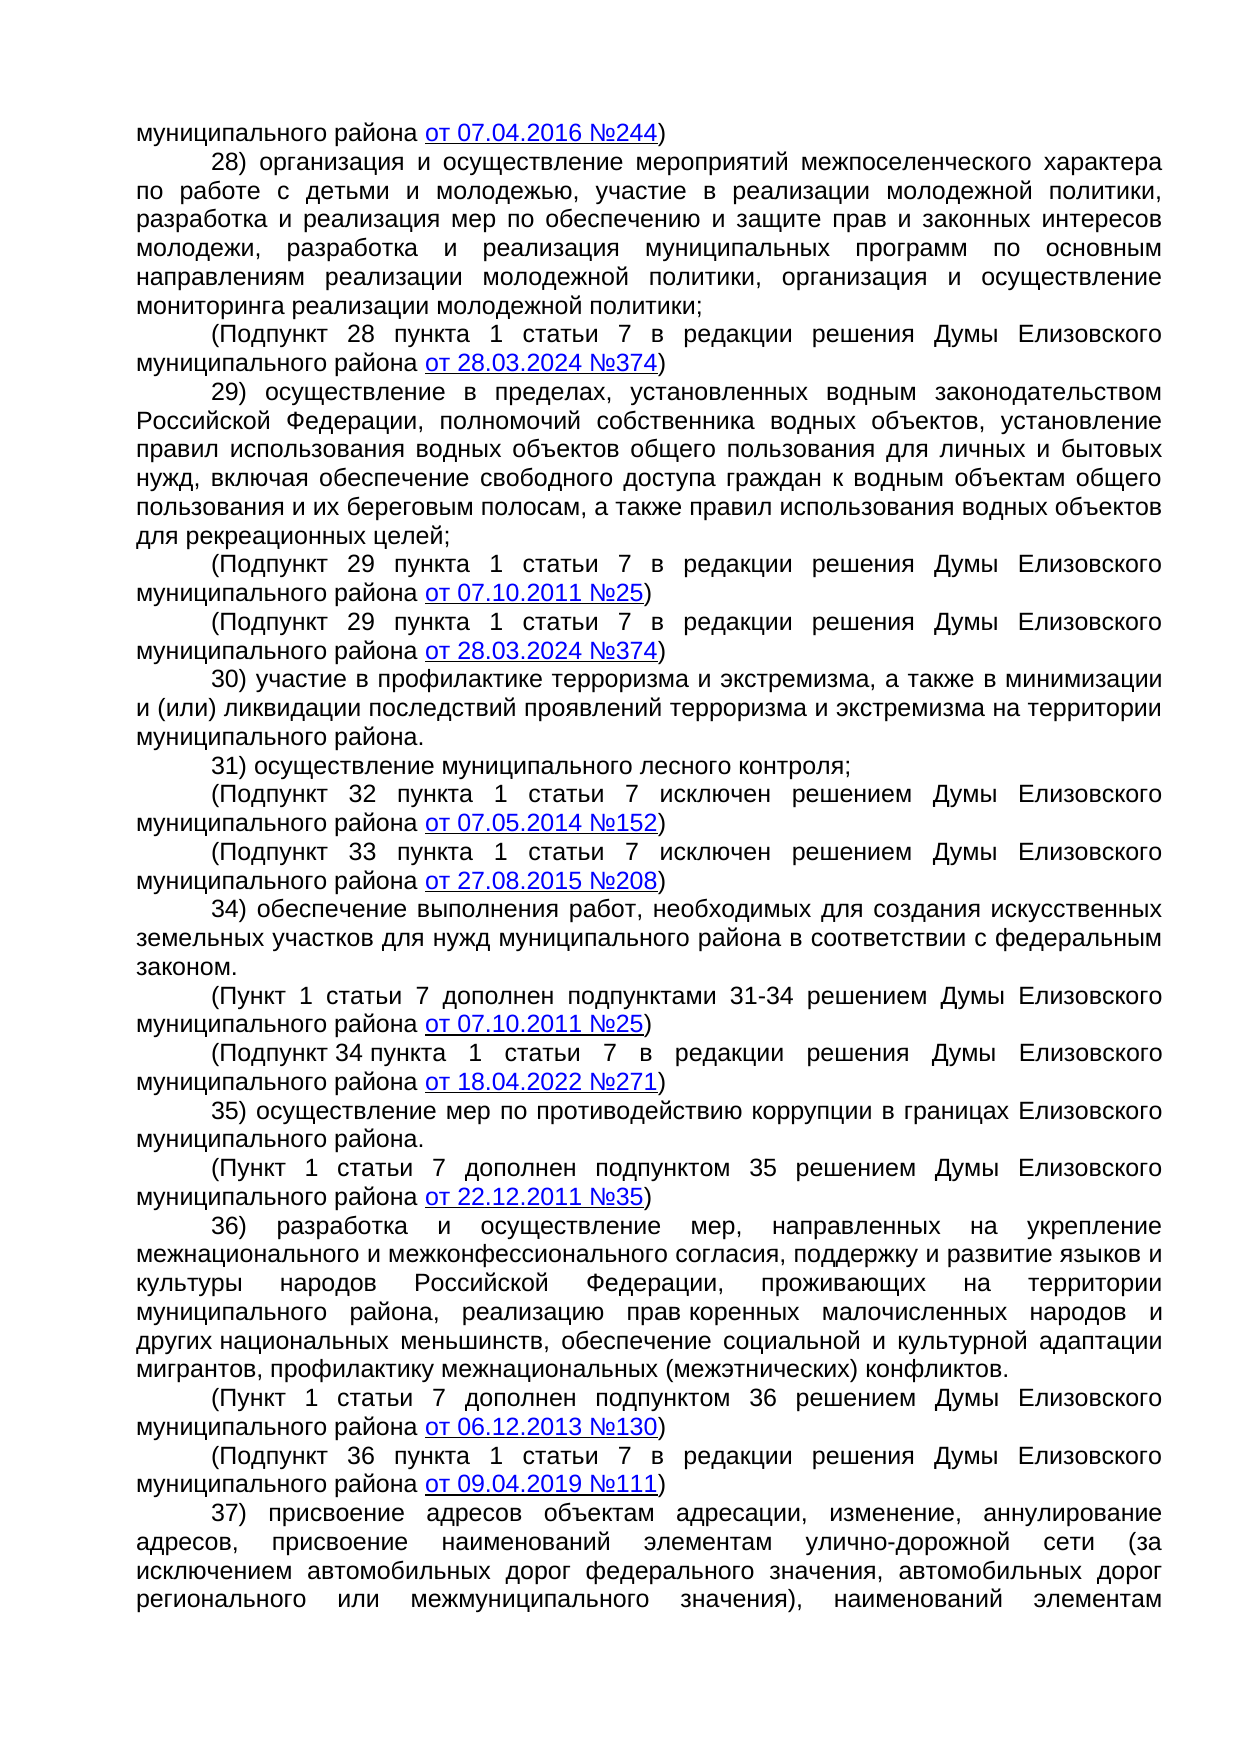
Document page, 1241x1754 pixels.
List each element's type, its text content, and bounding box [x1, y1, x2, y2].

text (Подпункт 29 пункта 1 статьи 7 в редакции решения Думы Елизовского муниципального района от 07.10.2011 №25) [136, 549, 1163, 607]
text 31) осуществление муниципального лесного контроля; [136, 751, 1163, 779]
text (Пункт 1 статьи 7 дополнен подпунктом 36 решением Думы Елизовского муниципального района от 06.12.2013 №130) [136, 1383, 1163, 1441]
text 28) организация и осуществление мероприятий межпоселенческого характера по работе с детьми и молодежью, участие в реализации молодежной политики, разработка и реализация мер по обеспечению и защите прав и законных интересов молодежи, разработка и реализация муниципальных программ по основным направлениям реализации молодежной политики, организация и осуществление мониторинга реализации молодежной политики; [136, 147, 1163, 319]
text (Подпункт 29 пункта 1 статьи 7 в редакции решения Думы Елизовского муниципального района от 28.03.2024 №374) [136, 607, 1163, 664]
text (Подпункт 28 пункта 1 статьи 7 в редакции решения Думы Елизовского муниципального района от 28.03.2024 №374) [136, 319, 1163, 377]
text муниципального района от 07.04.2016 №244) [136, 118, 1163, 147]
text (Пункт 1 статьи 7 дополнен подпунктом 35 решением Думы Елизовского муниципального района от 22.12.2011 №35) [136, 1153, 1163, 1211]
text 30) участие в профилактике терроризма и экстремизма, а также в минимизации и (или) ликвидации последствий проявлений терроризма и экстремизма на территории муниципального района. [136, 664, 1163, 751]
text (Пункт 1 статьи 7 дополнен подпунктами 31-34 решением Думы Елизовского муниципального района от 07.10.2011 №25) [136, 981, 1163, 1038]
text 37) присвоение адресов объектам адресации, изменение, аннулирование адресов, присвоение наименований элементам улично-дорожной сети (за исключением автомобильных дорог федерального значения, автомобильных дорог регионального или межмуниципального значения), наименований элементам [136, 1498, 1163, 1613]
text (Подпункт 36 пункта 1 статьи 7 в редакции решения Думы Елизовского муниципального района от 09.04.2019 №111) [136, 1441, 1163, 1498]
text (Подпункт 33 пункта 1 статьи 7 исключен решением Думы Елизовского муниципального района от 27.08.2015 №208) [136, 837, 1163, 894]
text (Подпункт 32 пункта 1 статьи 7 исключен решением Думы Елизовского муниципального района от 07.05.2014 №152) [136, 779, 1163, 837]
text 36) разработка и осуществление мер, направленных на укрепление межнационального и межконфессионального согласия, поддержку и развитие языков и культуры народов Российской Федерации, проживающих на территории муниципального района, реализацию прав коренных малочисленных народов и других национальных меньшинств, обеспечение социальной и культурной адаптации мигрантов, профилактику межнациональных (межэтнических) конфликтов. [136, 1211, 1163, 1383]
text 35) осуществление мер по противодействию коррупции в границах Елизовского муниципального района. [136, 1096, 1163, 1153]
text 29) осуществление в пределах, установленных водным законодательством Российской Федерации, полномочий собственника водных объектов, установление правил использования водных объектов общего пользования для личных и бытовых нужд, включая обеспечение свободного доступа граждан к водным объектам общего пользования и их береговым полосам, а также правил использования водных объектов для рекреационных целей; [136, 377, 1163, 549]
text (Подпункт 34 пункта 1 статьи 7 в редакции решения Думы Елизовского муниципального района от 18.04.2022 №271) [136, 1038, 1163, 1096]
text 34) обеспечение выполнения работ, необходимых для создания искусственных земельных участков для нужд муниципального района в соответствии с федеральным законом. [136, 894, 1163, 981]
